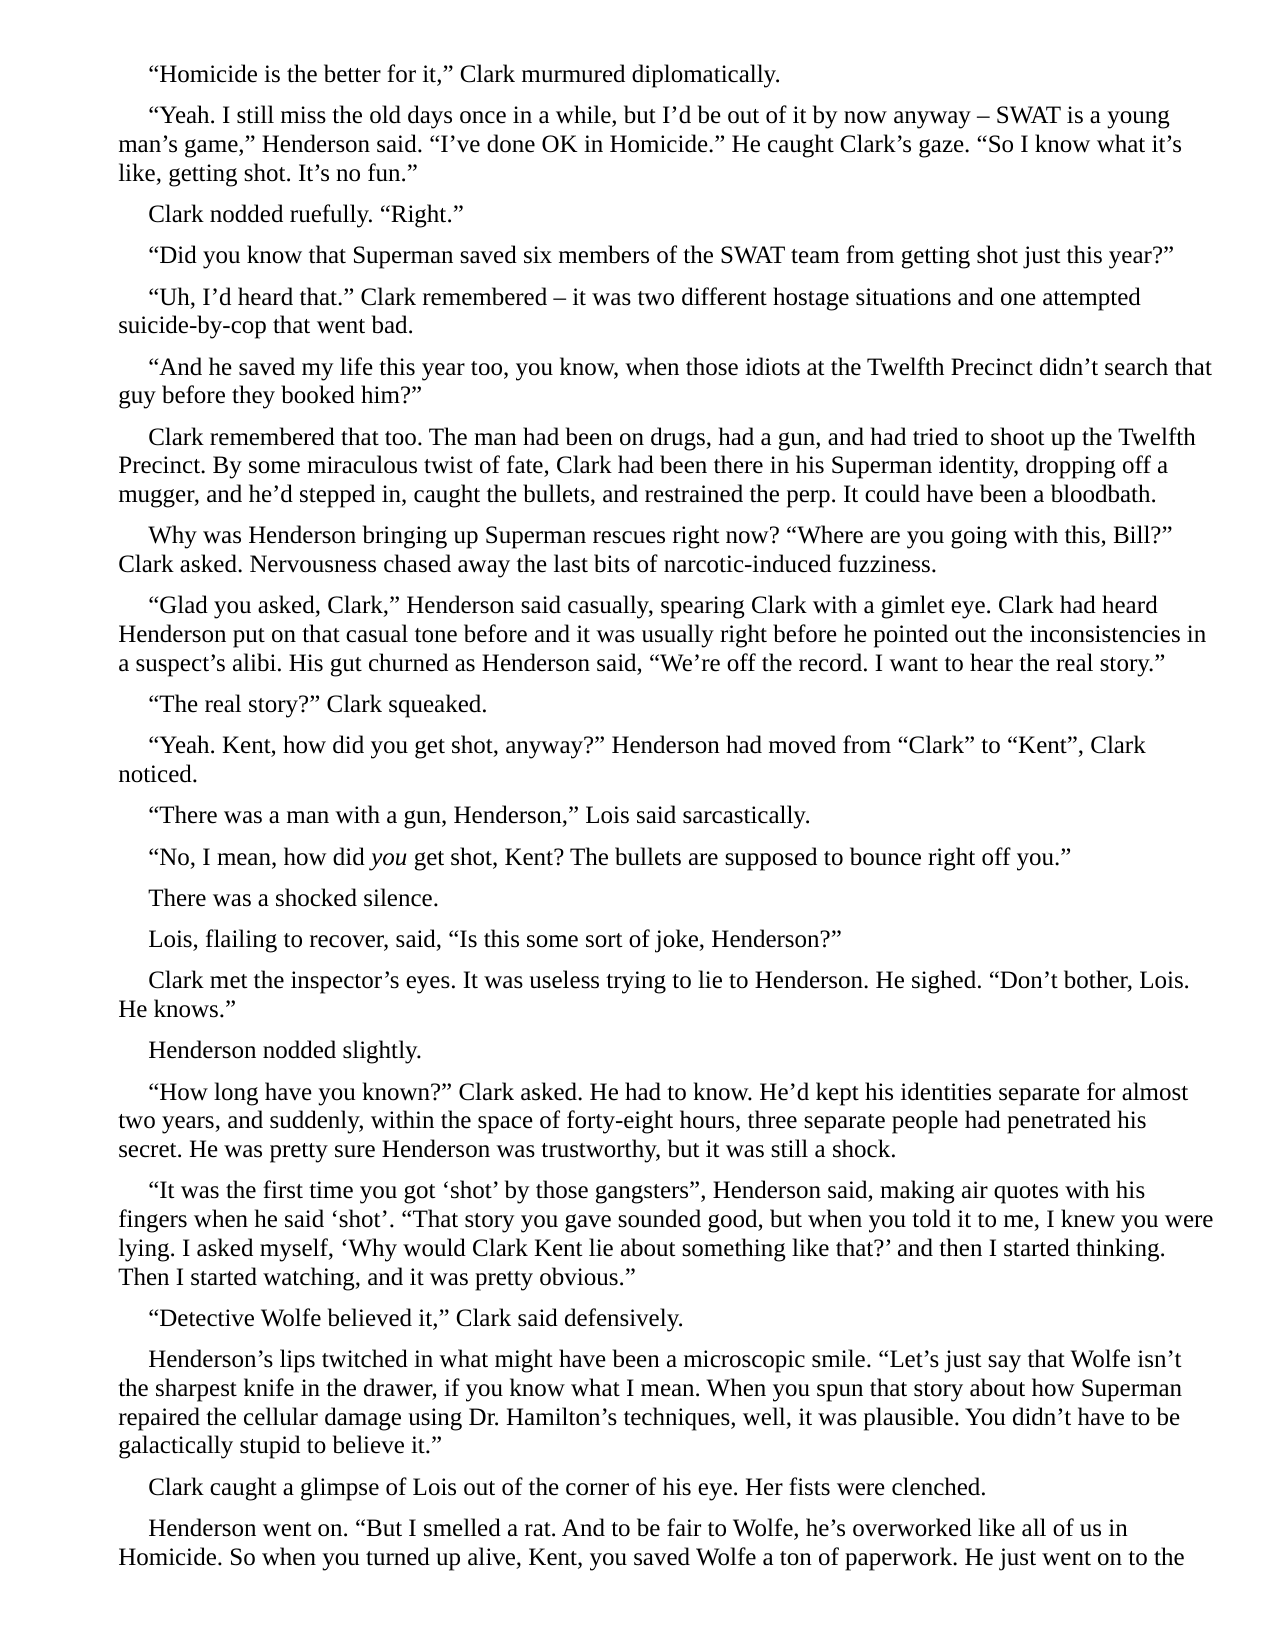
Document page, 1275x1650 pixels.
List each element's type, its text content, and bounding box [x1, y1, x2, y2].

text “There was a man with a gun, Henderson,” Lois said sarcastically. [118, 800, 1216, 829]
text Clark met the inspector’s eyes. It was useless trying to lie to Henderson. He sighed. “Don’t bother, Lois. He knows.” [118, 965, 1216, 1023]
text “How long have you known?” Clark asked. He had to know. He’d kept his identities separate for almost two years, and suddenly, within the space of forty-eight hours, three separate people had penetrated his secret. He was pretty sure Henderson was trustworthy, but it was still a shock. [118, 1077, 1216, 1163]
text Henderson’s lips twitched in what might have been a microscopic smile. “Let’s just say that Wolfe isn’t the sharpest knife in the drawer, if you know what I mean. When you spun that story about how Superman repaired the cellular damage using Dr. Hamilton’s techniques, well, it was plausible. You didn’t have to be galactically stupid to believe it.” [118, 1344, 1216, 1459]
text “Yeah. Kent, how did you get shot, anyway?” Henderson had moved from “Clark” to “Kent”, Clark noticed. [118, 730, 1216, 788]
text “No, I mean, how did you get shot, Kent? The bullets are supposed to bounce right off you.” [118, 842, 1216, 870]
text “Detective Wolfe believed it,” Clark said defensively. [118, 1303, 1216, 1332]
text “Glad you asked, Clark,” Henderson said casually, spearing Clark with a gimlet eye. Clark had heard Henderson put on that casual tone before and it was usually right before he pointed out the inconsistencies in a suspect’s alibi. His gut churned as Henderson said, “We’re off the record. I want to hear the real story.” [118, 590, 1216, 677]
text “Yeah. I still miss the old days once in a while, but I’d be out of it by now anyway – SWAT is a young man’s game,” Henderson said. “I’ve done OK in Homicide.” He caught Clark’s gaze. “So I know what it’s like, getting shot. It’s no fun.” [118, 100, 1216, 187]
text Henderson went on. “But I smelled a rat. And to be fair to Wolfe, he’s overworked like all of us in Homicide. So when you turned up alive, Kent, you saved Wolfe a ton of paperwork. He just went on to the [118, 1513, 1216, 1570]
text “Uh, I’d heard that.” Clark remembered – it was two different hostage situations and one attempted suicide-by-cop that went bad. [118, 282, 1216, 339]
text “The real story?” Clark squeaked. [118, 689, 1216, 718]
text “Did you know that Superman saved six members of the SWAT team from getting shot just this year?” [118, 240, 1216, 269]
text Why was Henderson bringing up Superman rescues right now? “Where are you going with this, Bill?” Clark asked. Nervousness chased away the last bits of narcotic-induced fuzziness. [118, 520, 1216, 578]
text “Homicide is the better for it,” Clark murmured diplomatically. [118, 59, 1216, 88]
text Henderson nodded slightly. [118, 1035, 1216, 1064]
text There was a shocked silence. [118, 883, 1216, 912]
text Clark caught a glimpse of Lois out of the corner of his eye. Her fists were clenched. [118, 1472, 1216, 1500]
text “It was the first time you got ‘shot’ by those gangsters”, Henderson said, making air quotes with his fingers when he said ‘shot’. “That story you gave sounded good, but when you told it to me, I knew you were lying. I asked myself, ‘Why would Clark Kent lie about something like that?’ and then I started thinking. Then I started watching, and it was pretty obvious.” [118, 1175, 1216, 1290]
text “And he saved my life this year too, you know, when those idiots at the Twelfth Precinct didn’t search that guy before they booked him?” [118, 352, 1216, 409]
text Clark remembered that too. The man had been on drugs, had a gun, and had tried to shoot up the Twelfth Precinct. By some miraculous twist of fate, Clark had been there in his Superman identity, dropping off a mugger, and he’d stepped in, caught the bullets, and restrained the perp. It could have been a bloodbath. [118, 422, 1216, 508]
text Clark nodded ruefully. “Right.” [118, 199, 1216, 228]
text Lois, flailing to recover, said, “Is this some sort of joke, Henderson?” [118, 924, 1216, 953]
